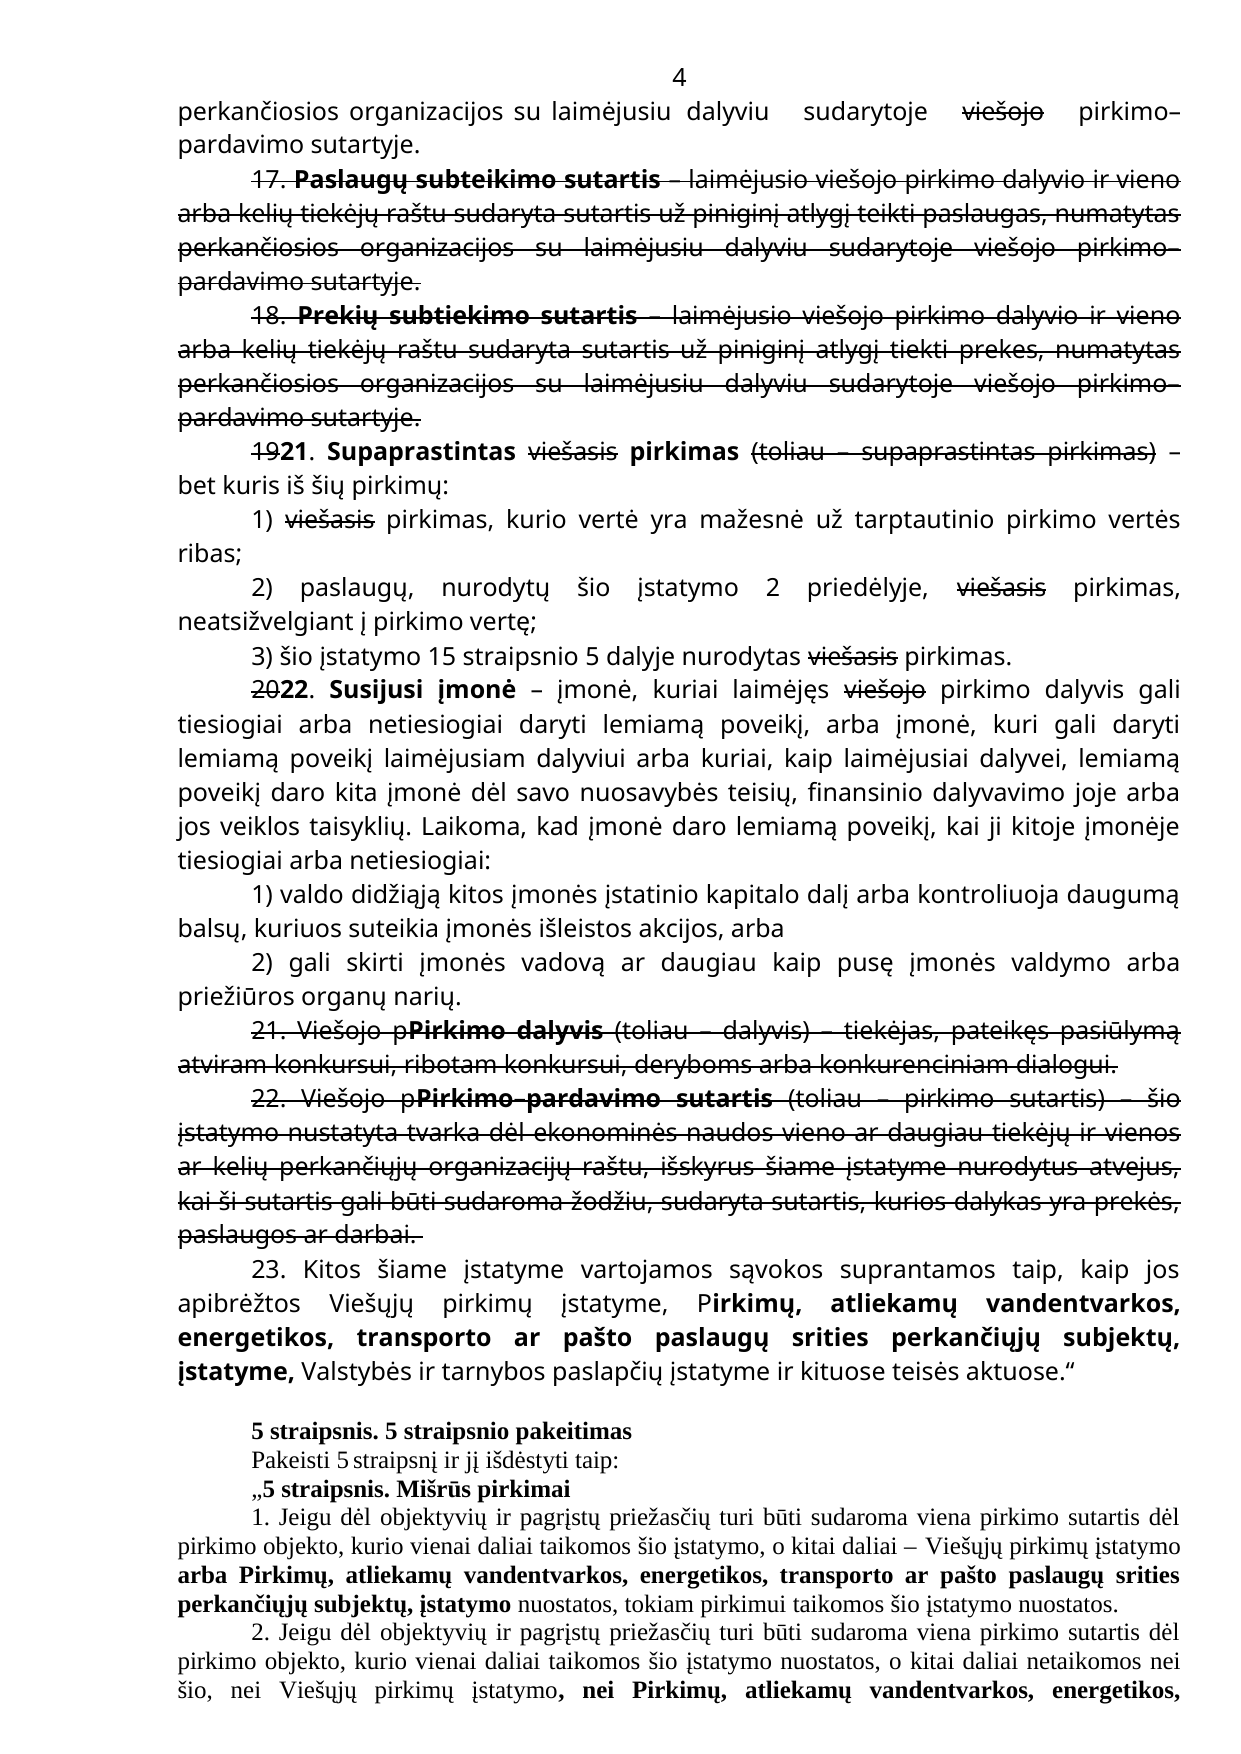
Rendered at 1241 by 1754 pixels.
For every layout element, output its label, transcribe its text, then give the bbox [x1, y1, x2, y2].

text 2022. Susijusi įmonė – įmonė, kuriai laimėjęs viešojo pirkimo dalyvis gali tiesiogiai arba netiesiogiai daryti lemiamą poveikį, arba įmonė, kuri gali daryti lemiamą poveikį laimėjusiam dalyviui arba kuriai, kaip laimėjusiai dalyvei, lemiamą poveikį daro kita įmonė dėl savo nuosavybės teisių, finansinio dalyvavimo joje arba jos veiklos taisyklių. Laikoma, kad įmonė daro lemiamą poveikį, kai ji kitoje įmonėje tiesiogiai arba netiesiogiai: [177, 672, 1181, 877]
text 17. Paslaugų subteikimo sutartis – laimėjusio viešojo pirkimo dalyvio ir vieno arba kelių tiekėjų raštu sudaryta sutartis už piniginį atlygį teikti paslaugas, numatytas perkančiosios organizacijos su laimėjusiu dalyviu sudarytoje viešojo pirkimo–pardavimo sutartyje. [177, 161, 1181, 214]
text 18. Prekių subtiekimo sutartis – laimėjusio viešojo pirkimo dalyvio ir vieno arba kelių tiekėjų raštu sudaryta sutartis už piniginį atlygį tiekti prekes, numatytas perkančiosios organizacijos su laimėjusiu dalyviu sudarytoje viešojo pirkimo–pardavimo sutartyje. [177, 297, 1181, 351]
text 5 straipsnis. 5 straipsnio pakeitimas [177, 1416, 1181, 1445]
text 1) valdo didžiąją kitos įmonės įstatinio kapitalo dalį arba kontroliuoja daugumą balsų, kuriuos suteikia įmonės išleistos akcijos, arba [177, 877, 1181, 945]
text 22. Viešojo pPirkimo–pardavimo sutartis (toliau – pirkimo sutartis) – šio įstatymo nustatyta tvarka dėl ekonominės naudos vieno ar daugiau tiekėjų ir vienos ar kelių perkančiųjų organizacijų raštu, išskyrus šiame įstatyme nurodytus atvejus, kai ši sutartis gali būti sudaroma žodžiu, sudaryta sutartis, kurios dalykas yra prekės, paslaugos ar darbai. [177, 1169, 1181, 1202]
text 21. Viešojo pPirkimo dalyvis (toliau – dalyvis) – tiekėjas, pateikęs pasiūlymą atviram konkursui, ribotam konkursui, deryboms arba konkurenciniam dialogui. [177, 1013, 1181, 1081]
text Pakeisti 5 straipsnį ir jį išdėstyti taip: [177, 1445, 1181, 1474]
text 18. Prekių subtiekimo sutartis – laimėjusio viešojo pirkimo dalyvio ir vieno arba kelių tiekėjų raštu sudaryta sutartis už piniginį atlygį tiekti prekes, numatytas perkančiosios organizacijos su laimėjusiu dalyviu sudarytoje viešojo pirkimo–pardavimo sutartyje. [177, 386, 1181, 434]
text 2) paslaugų, nurodytų šio įstatymo 2 priedėlyje, viešasis pirkimas, neatsižvelgiant į pirkimo vertę; [177, 570, 1181, 638]
text „5 straipsnis. Mišrūs pirkimai [177, 1474, 1181, 1502]
text 22. Viešojo pPirkimo–pardavimo sutartis (toliau – pirkimo sutartis) – šio įstatymo nustatyta tvarka dėl ekonominės naudos vieno ar daugiau tiekėjų ir vienos ar kelių perkančiųjų organizacijų raštu, išskyrus šiame įstatyme nurodytus atvejus, kai ši sutartis gali būti sudaroma žodžiu, sudaryta sutartis, kurios dalykas yra prekės, paslaugos ar darbai. [177, 1203, 1181, 1251]
text 22. Viešojo pPirkimo–pardavimo sutartis (toliau – pirkimo sutartis) – šio įstatymo nustatyta tvarka dėl ekonominės naudos vieno ar daugiau tiekėjų ir vienos ar kelių perkančiųjų organizacijų raštu, išskyrus šiame įstatyme nurodytus atvejus, kai ši sutartis gali būti sudaroma žodžiu, sudaryta sutartis, kurios dalykas yra prekės, paslaugos ar darbai. [177, 1135, 1181, 1168]
text 18. Prekių subtiekimo sutartis – laimėjusio viešojo pirkimo dalyvio ir vieno arba kelių tiekėjų raštu sudaryta sutartis už piniginį atlygį tiekti prekes, numatytas perkančiosios organizacijos su laimėjusiu dalyviu sudarytoje viešojo pirkimo–pardavimo sutartyje. [177, 352, 1181, 385]
text 17. Paslaugų subteikimo sutartis – laimėjusio viešojo pirkimo dalyvio ir vieno arba kelių tiekėjų raštu sudaryta sutartis už piniginį atlygį teikti paslaugas, numatytas perkančiosios organizacijos su laimėjusiu dalyviu sudarytoje viešojo pirkimo–pardavimo sutartyje. [177, 215, 1181, 249]
text perkančiosios organizacijos su laimėjusiu dalyviu sudarytoje viešojo pirkimo–pardavimo sutartyje. [177, 93, 1181, 161]
text 23. Kitos šiame įstatyme vartojamos sąvokos suprantamos taip, kaip jos apibrėžtos Viešųjų pirkimų įstatyme, Pirkimų, atliekamų vandentvarkos, energetikos, transporto ar pašto paslaugų srities perkančiųjų subjektų, įstatyme, Valstybės ir tarnybos paslapčių įstatyme ir kituose teisės aktuose.“ [177, 1251, 1181, 1387]
text 1. Jeigu dėl objektyvių ir pagrįstų priežasčių turi būti sudaroma viena pirkimo sutartis dėl pirkimo objekto, kurio vienai daliai taikomos šio įstatymo, o kitai daliai – Viešųjų pirkimų įstatymo arba Pirkimų, atliekamų vandentvarkos, energetikos, transporto ar pašto paslaugų srities perkančiųjų subjektų, įstatymo nuostatos, tokiam pirkimui taikomos šio įstatymo nuostatos. [177, 1502, 1181, 1617]
text 17. Paslaugų subteikimo sutartis – laimėjusio viešojo pirkimo dalyvio ir vieno arba kelių tiekėjų raštu sudaryta sutartis už piniginį atlygį teikti paslaugas, numatytas perkančiosios organizacijos su laimėjusiu dalyviu sudarytoje viešojo pirkimo–pardavimo sutartyje. [177, 250, 1181, 297]
text 1921. Supaprastintas viešasis pirkimas (toliau – supaprastintas pirkimas) – bet kuris iš šių pirkimų: [177, 434, 1181, 502]
text 1) viešasis pirkimas, kurio vertė yra mažesnė už tarptautinio pirkimo vertės ribas; [177, 502, 1181, 570]
text 3) šio įstatymo 15 straipsnio 5 dalyje nurodytas viešasis pirkimas. [177, 638, 1181, 672]
text 22. Viešojo pPirkimo–pardavimo sutartis (toliau – pirkimo sutartis) – šio įstatymo nustatyta tvarka dėl ekonominės naudos vieno ar daugiau tiekėjų ir vienos ar kelių perkančiųjų organizacijų raštu, išskyrus šiame įstatyme nurodytus atvejus, kai ši sutartis gali būti sudaroma žodžiu, sudaryta sutartis, kurios dalykas yra prekės, paslaugos ar darbai. [177, 1081, 1181, 1134]
text 2. Jeigu dėl objektyvių ir pagrįstų priežasčių turi būti sudaroma viena pirkimo sutartis dėl pirkimo objekto, kurio vienai daliai taikomos šio įstatymo nuostatos, o kitai daliai netaikomos nei šio, nei Viešųjų pirkimų įstatymo, nei Pirkimų, atliekamų vandentvarkos, energetikos, [177, 1617, 1181, 1704]
text 2) gali skirti įmonės vadovą ar daugiau kaip pusę įmonės valdymo arba priežiūros organų narių. [177, 945, 1181, 1013]
